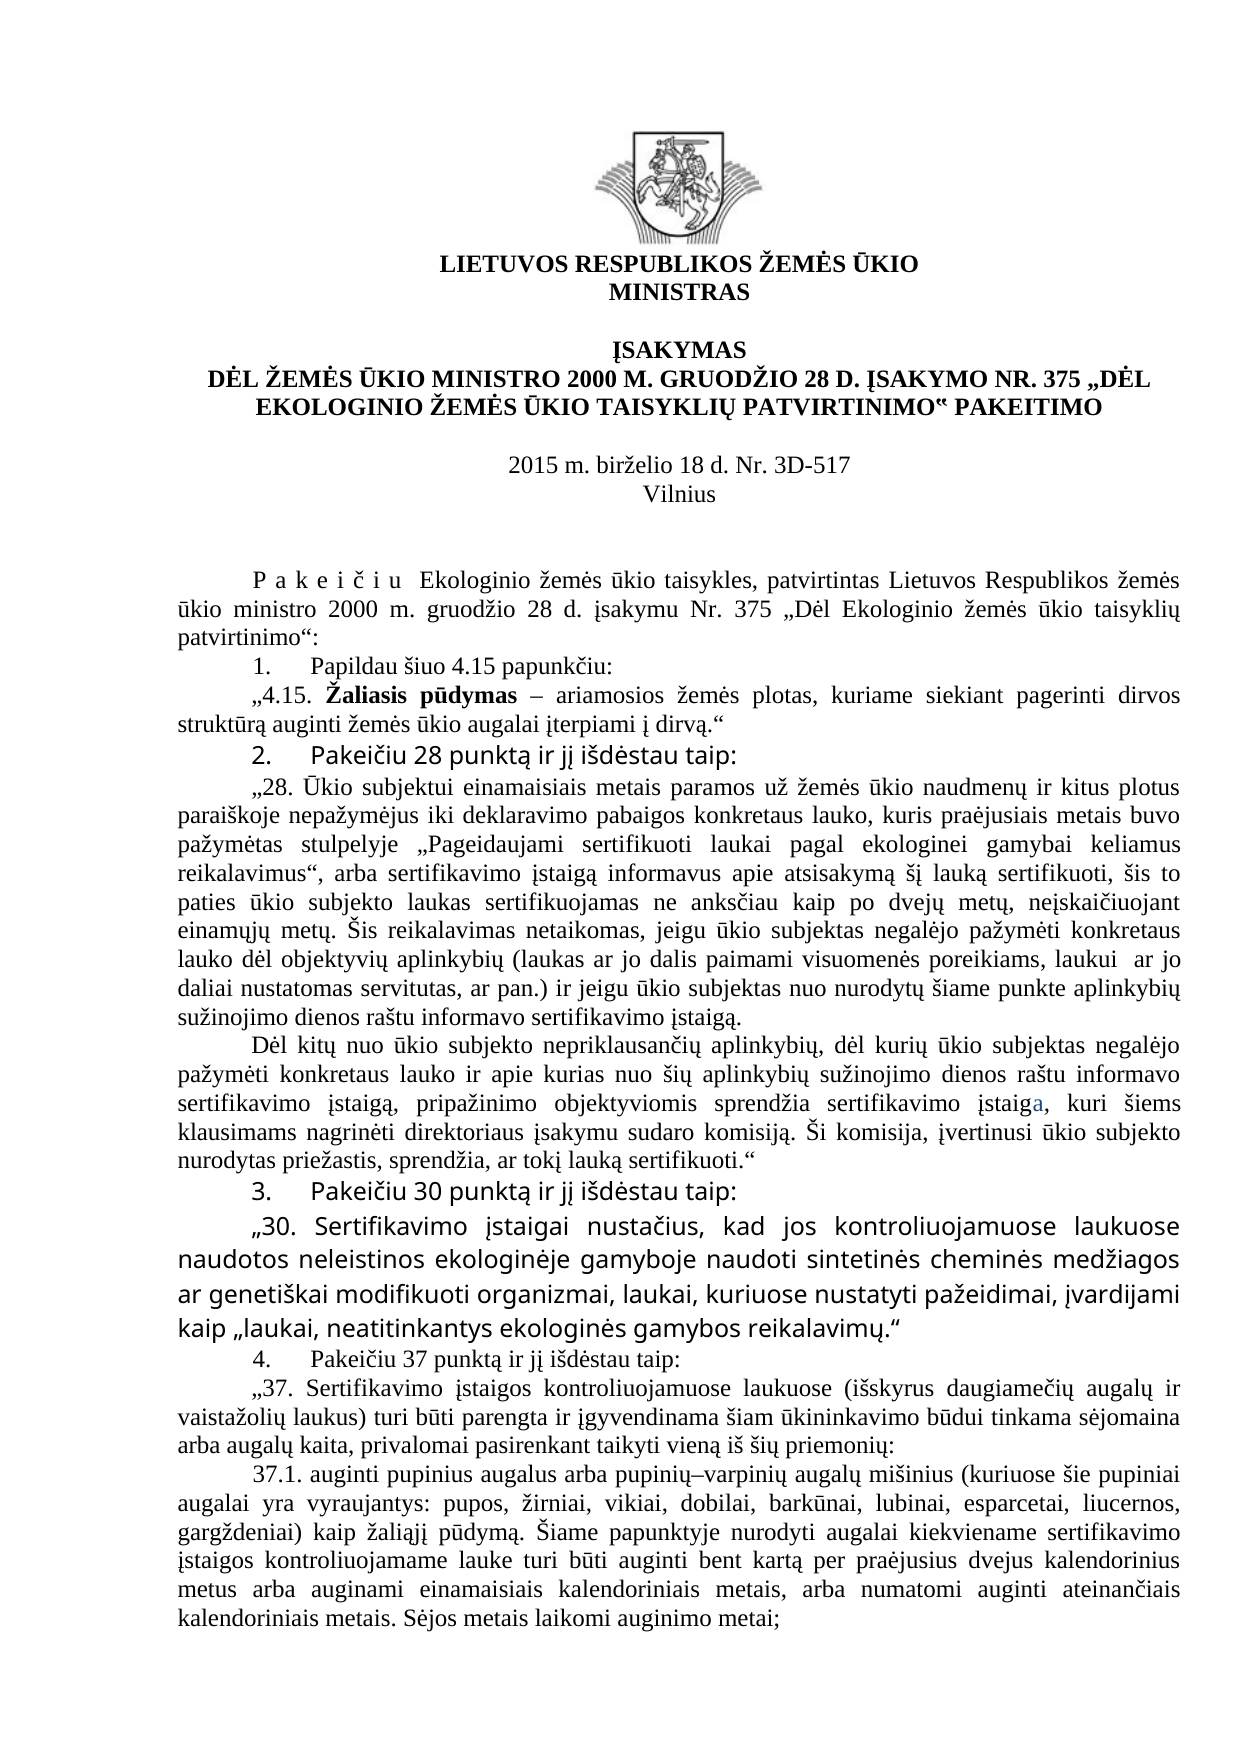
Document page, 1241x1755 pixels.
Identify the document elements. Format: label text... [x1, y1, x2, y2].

text „4.15. Žaliasis pūdymas – ariamosios žemės plotas, kuriame siekiant pagerinti dirvos struktūrą auginti žemės ūkio augalai įterpiami į dirvą.“ [177, 680, 1181, 737]
text LIETUVOS RESPUBLIKOS ŽEMĖS ŪKIO [177, 249, 1181, 277]
text 2015 m. birželio 18 d. Nr. 3D-517 [177, 450, 1181, 479]
text 37.1. auginti pupinius augalus arba pupinių–varpinių augalų mišinius (kuriuose šie pupiniai augalai yra vyraujantys: pupos, žirniai, vikiai, dobilai, barkūnai, lubinai, esparcetai, liucernos, gargždeniai) kaip žaliąjį pūdymą. Šiame papunktyje nurodyti augalai kiekviename sertifikavimo įstaigos kontroliuojamame lauke turi būti auginti bent kartą per praėjusius dvejus kalendorinius metus arba auginami einamaisiais kalendoriniais metais, arba numatomi auginti ateinančiais kalendoriniais metais. Sėjos metais laikomi auginimo metai; [177, 1459, 1181, 1632]
text „28. Ūkio subjektui einamaisiais metais paramos už žemės ūkio naudmenų ir kitus plotus paraiškoje nepažymėjus iki deklaravimo pabaigos konkretaus lauko, kuris praėjusiais metais buvo pažymėtas stulpelyje „Pageidaujami sertifikuoti laukai pagal ekologinei gamybai keliamus reikalavimus“, arba sertifikavimo įstaigą informavus apie atsisakymą šį lauką sertifikuoti, šis to paties ūkio subjekto laukas sertifikuojamas ne anksčiau kaip po dvejų metų, neįskaičiuojant einamųjų metų. Šis reikalavimas netaikomas, jeigu ūkio subjektas negalėjo pažymėti konkretaus lauko dėl objektyvių aplinkybių (laukas ar jo dalis paimami visuomenės poreikiams, laukui ar jo daliai nustatomas servitutas, ar pan.) ir jeigu ūkio subjektas nuo nurodytų šiame punkte aplinkybių sužinojimo dienos raštu informavo sertifikavimo įstaigą. [177, 772, 1181, 1030]
text Vilnius [177, 479, 1181, 507]
text 1. Papildau šiuo 4.15 papunkčiu: [177, 651, 1181, 680]
text MINISTRAS [177, 277, 1181, 306]
text 3. Pakeičiu 30 punktą ir jį išdėstau taip: [177, 1174, 1181, 1208]
text „37. Sertifikavimo įstaigos kontroliuojamuose laukuose (išskyrus daugiamečių augalų ir vaistažolių laukus) turi būti parengta ir įgyvendinama šiam ūkininkavimo būdui tinkama sėjomaina arba augalų kaita, privalomai pasirenkant taikyti vieną iš šių priemonių: [177, 1373, 1181, 1459]
text DĖL ŽEMĖS ŪKIO MINISTRO 2000 M. GRUODŽIO 28 D. ĮSAKYMO NR. 375 „DĖL EKOLOGINIO ŽEMĖS ŪKIO TAISYKLIŲ PATVIRTINIMO‟ PAKEITIMO [177, 364, 1181, 421]
text P a k e i č i u Ekologinio žemės ūkio taisykles, patvirtintas Lietuvos Respublikos žemės ūkio ministro 2000 m. gruodžio 28 d. įsakymu Nr. 375 „Dėl Ekologinio žemės ūkio taisyklių patvirtinimo“: [177, 565, 1181, 651]
text 2. Pakeičiu 28 punktą ir jį išdėstau taip: [177, 737, 1181, 772]
text „30. Sertifikavimo įstaigai nustačius, kad jos kontroliuojamuose laukuose naudotos neleistinos ekologinėje gamyboje naudoti sintetinės cheminės medžiagos ar genetiškai modifikuoti organizmai, laukai, kuriuose nustatyti pažeidimai, įvardijami kaip „laukai, neatitinkantys ekologinės gamybos reikalavimų.“ [177, 1208, 1181, 1344]
text Dėl kitų nuo ūkio subjekto nepriklausančių aplinkybių, dėl kurių ūkio subjektas negalėjo pažymėti konkretaus lauko ir apie kurias nuo šių aplinkybių sužinojimo dienos raštu informavo sertifikavimo įstaigą, pripažinimo objektyviomis sprendžia sertifikavimo įstaiga, kuri šiems klausimams nagrinėti direktoriaus įsakymu sudaro komisiją. Ši komisija, įvertinusi ūkio subjekto nurodytas priežastis, sprendžia, ar tokį lauką sertifikuoti.“ [177, 1030, 1181, 1174]
text ĮSAKYMAS [177, 335, 1181, 364]
text 4. Pakeičiu 37 punktą ir jį išdėstau taip: [252, 1344, 1181, 1373]
